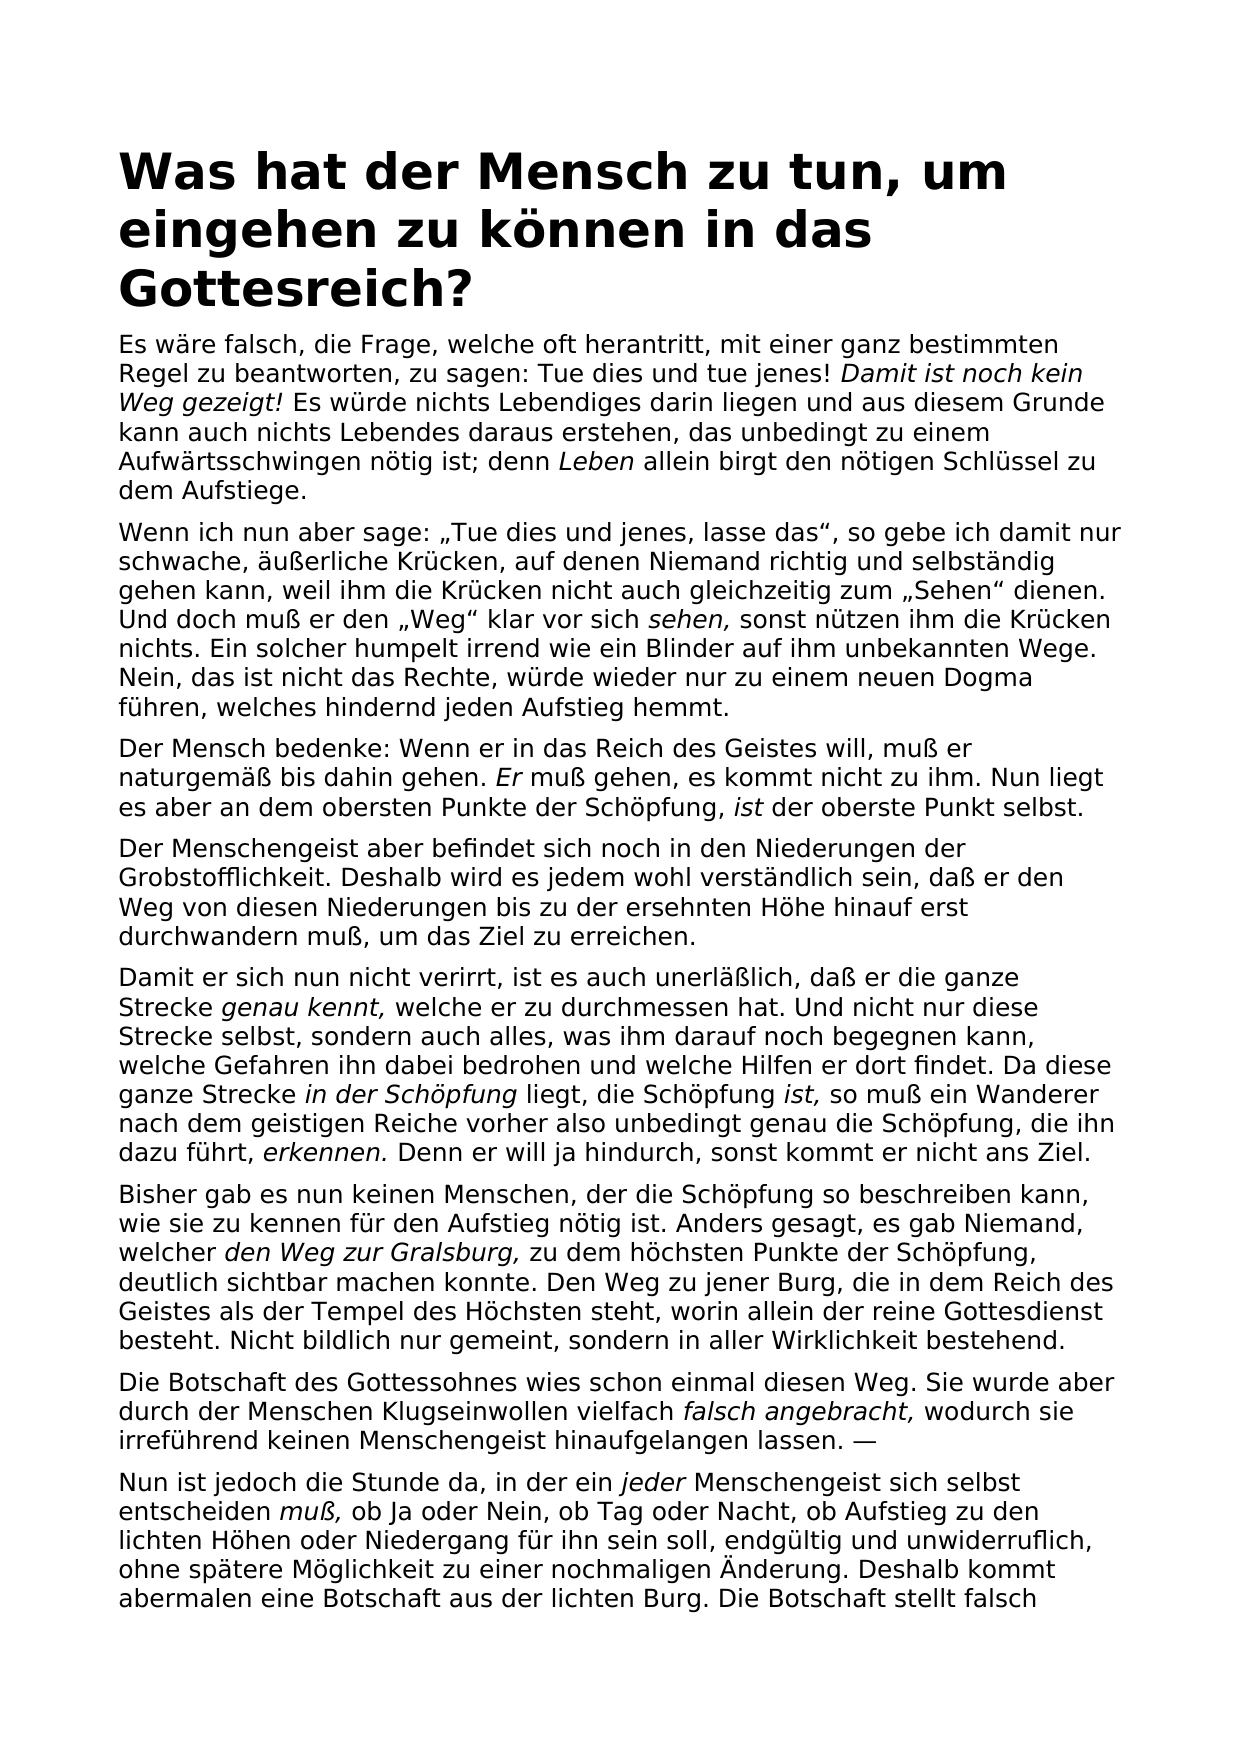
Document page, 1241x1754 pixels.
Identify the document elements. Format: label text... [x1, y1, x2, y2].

text Wenn ich nun aber sage: „Tue dies und jenes, lasse das“, so gebe ich damit nur schwache, äußerliche Krücken, auf denen Niemand richtig und selbständig gehen kann, weil ihm die Krücken nicht auch gleichzeitig zum „Sehen“ dienen. Und doch muß er den „Weg“ klar vor sich sehen, sonst nützen ihm die Krücken nichts. Ein solcher humpelt irrend wie ein Blinder auf ihm unbekannten Wege. Nein, das ist nicht das Rechte, würde wieder nur zu einem neuen Dogma führen, welches hindernd jeden Aufstieg hemmt. [118, 518, 1122, 722]
text Damit er sich nun nicht verirrt, ist es auch unerläßlich, daß er die ganze Strecke genau kennt, welche er zu durchmessen hat. Und nicht nur diese Strecke selbst, sondern auch alles, was ihm darauf noch begegnen kann, welche Gefahren ihn dabei bedrohen und welche Hilfen er dort findet. Da diese ganze Strecke in der Schöpfung liegt, die Schöpfung ist, so muß ein Wanderer nach dem geistigen Reiche vorher also unbedingt genau die Schöpfung, die ihn dazu führt, erkennen. Denn er will ja hindurch, sonst kommt er nicht ans Ziel. [118, 964, 1122, 1168]
text Nun ist jedoch die Stunde da, in der ein jeder Menschengeist sich selbst entscheiden muß, ob Ja oder Nein, ob Tag oder Nacht, ob Aufstieg zu den lichten Höhen oder Niedergang für ihn sein soll, endgültig und unwiderruflich, ohne spätere Möglichkeit zu einer nochmaligen Änderung. Deshalb kommt abermalen eine Botschaft aus der lichten Burg. Die Botschaft stellt falsch [118, 1468, 1122, 1614]
text Bisher gab es nun keinen Menschen, der die Schöpfung so beschreiben kann, wie sie zu kennen für den Aufstieg nötig ist. Anders gesagt, es gab Niemand, welcher den Weg zur Gralsburg, zu dem höchsten Punkte der Schöpfung, deutlich sichtbar machen konnte. Den Weg zu jener Burg, die in dem Reich des Geistes als der Tempel des Höchsten steht, worin allein der reine Gottesdienst besteht. Nicht bildlich nur gemeint, sondern in aller Wirklichkeit bestehend. [118, 1180, 1122, 1355]
subtitle Was hat der Mensch zu tun, um eingehen zu können in das Gottesreich? [118, 143, 1122, 318]
text Es wäre falsch, die Frage, welche oft herantritt, mit einer ganz bestimmten Regel zu beantworten, zu sagen: Tue dies und tue jenes! Damit ist noch kein Weg gezeigt! Es würde nichts Lebendiges darin liegen und aus diesem Grunde kann auch nichts Lebendes daraus erstehen, das unbedingt zu einem Aufwärtsschwingen nötig ist; denn Leben allein birgt den nötigen Schlüssel zu dem Aufstiege. [118, 330, 1122, 505]
text Der Mensch bedenke: Wenn er in das Reich des Geistes will, muß er naturgemäß bis dahin gehen. Er muß gehen, es kommt nicht zu ihm. Nun liegt es aber an dem obersten Punkte der Schöpfung, ist der oberste Punkt selbst. [118, 734, 1122, 822]
text Der Menschengeist aber befindet sich noch in den Niederungen der Grobstofflichkeit. Deshalb wird es jedem wohl verständlich sein, daß er den Weg von diesen Niederungen bis zu der ersehnten Höhe hinauf erst durchwandern muß, um das Ziel zu erreichen. [118, 834, 1122, 951]
text Die Botschaft des Gottessohnes wies schon einmal diesen Weg. Sie wurde aber durch der Menschen Klugseinwollen vielfach falsch angebracht, wodurch sie irreführend keinen Menschengeist hinaufgelangen lassen. — [118, 1368, 1122, 1455]
